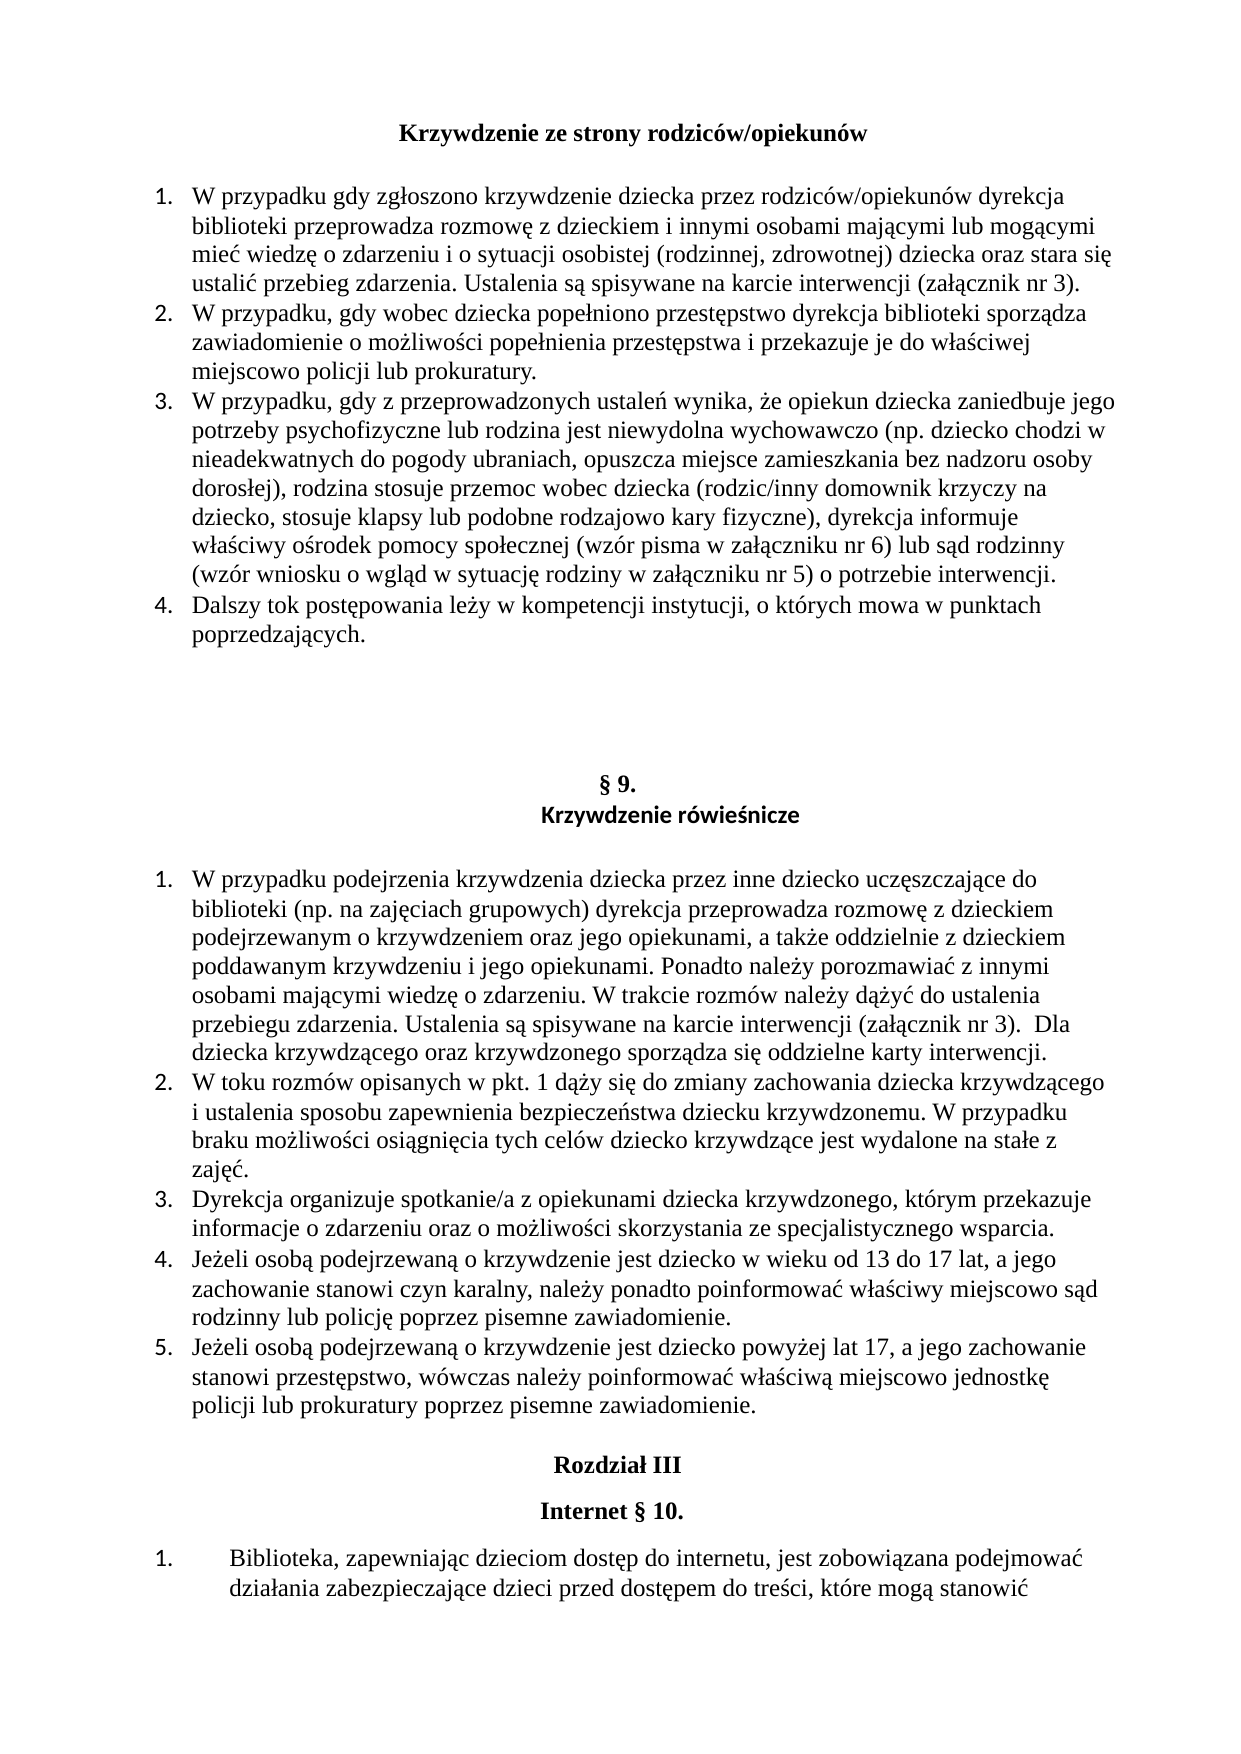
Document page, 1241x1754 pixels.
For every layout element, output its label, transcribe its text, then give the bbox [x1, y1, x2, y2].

list W przypadku, gdy z przeprowadzonych ustaleń wynika, że opiekun dziecka zaniedbuje jego potrzeby psychofizyczne lub rodzina jest niewydolna wychowawczo (np. dziecko chodzi w nieadekwatnych do pogody ubraniach, opuszcza miejsce zamieszkania bez nadzoru osoby dorosłej), rodzina stosuje przemoc wobec dziecka (rodzic/inny domownik krzyczy na dziecko, stosuje klapsy lub podobne rodzajowo kary fizyczne), dyrekcja informuje właściwy ośrodek pomocy społecznej (wzór pisma w załączniku nr 6) lub sąd rodzinny (wzór wniosku o wgląd w sytuację rodziny w załączniku nr 5) o potrzebie interwencji. [154, 385, 1117, 588]
list Biblioteka, zapewniając dzieciom dostęp do internetu, jest zobowiązana podejmować działania zabezpieczające dzieci przed dostępem do treści, które mogą stanowić [154, 1542, 1117, 1601]
list Dalszy tok postępowania leży w kompetencji instytucji, o których mowa w punktach poprzedzających. [154, 589, 1117, 648]
subtitle Krzywdzenie rówieśnicze [225, 800, 1122, 830]
list W przypadku podejrzenia krzywdzenia dziecka przez inne dziecko uczęszczające do biblioteki (np. na zajęciach grupowych) dyrekcja przeprowadza rozmowę z dzieckiem podejrzewanym o krzywdzeniem oraz jego opiekunami, a także oddzielnie z dzieckiem poddawanym krzywdzeniu i jego opiekunami. Ponadto należy porozmawiać z innymi osobami mającymi wiedzę o zdarzeniu. W trakcie rozmów należy dążyć do ustalenia przebiegu zdarzenia. Ustalenia są spisywane na karcie interwencji (załącznik nr 3). Dla dziecka krzywdzącego oraz krzywdzonego sporządza się oddzielne karty interwencji. [154, 863, 1117, 1066]
list Dyrekcja organizuje spotkanie/a z opiekunami dziecka krzywdzonego, którym przekazuje informacje o zdarzeniu oraz o możliwości skorzystania ze specjalistycznego wsparcia. [154, 1183, 1117, 1242]
list Jeżeli osobą podejrzewaną o krzywdzenie jest dziecko w wieku od 13 do 17 lat, a jego zachowanie stanowi czyn karalny, należy ponadto poinformować właściwy miejscowo sąd rodzinny lub policję poprzez pisemne zawiadomienie. [154, 1243, 1117, 1331]
list W toku rozmów opisanych w pkt. 1 dąży się do zmiany zachowania dziecka krzywdzącego i ustalenia sposobu zapewnienia bezpieczeństwa dziecku krzywdzonemu. W przypadku braku możliwości osiągnięcia tych celów dziecko krzywdzące jest wydalone na stałe z zajęć. [154, 1066, 1117, 1183]
list W przypadku gdy zgłoszono krzywdzenie dziecka przez rodziców/opiekunów dyrekcja biblioteki przeprowadza rozmowę z dzieckiem i innymi osobami mającymi lub mogącymi mieć wiedzę o zdarzeniu i o sytuacji osobistej (rodzinnej, zdrowotnej) dziecka oraz stara się ustalić przebieg zdarzenia. Ustalenia są spisywane na karcie interwencji (załącznik nr 3). [154, 180, 1117, 297]
list W przypadku, gdy wobec dziecka popełniono przestępstwo dyrekcja biblioteki sporządza zawiadomienie o możliwości popełnienia przestępstwa i przekazuje je do właściwej miejscowo policji lub prokuratury. [154, 297, 1117, 385]
text § 9. [118, 769, 1116, 798]
list Jeżeli osobą podejrzewaną o krzywdzenie jest dziecko powyżej lat 17, a jego zachowanie stanowi przestępstwo, wówczas należy poinformować właściwą miejscowo jednostkę policji lub prokuratury poprzez pisemne zawiadomienie. [154, 1331, 1117, 1419]
text Krzywdzenie ze strony rodziców/opiekunów [398, 118, 1122, 147]
text Rozdział III Internet § 10. [529, 1450, 706, 1525]
